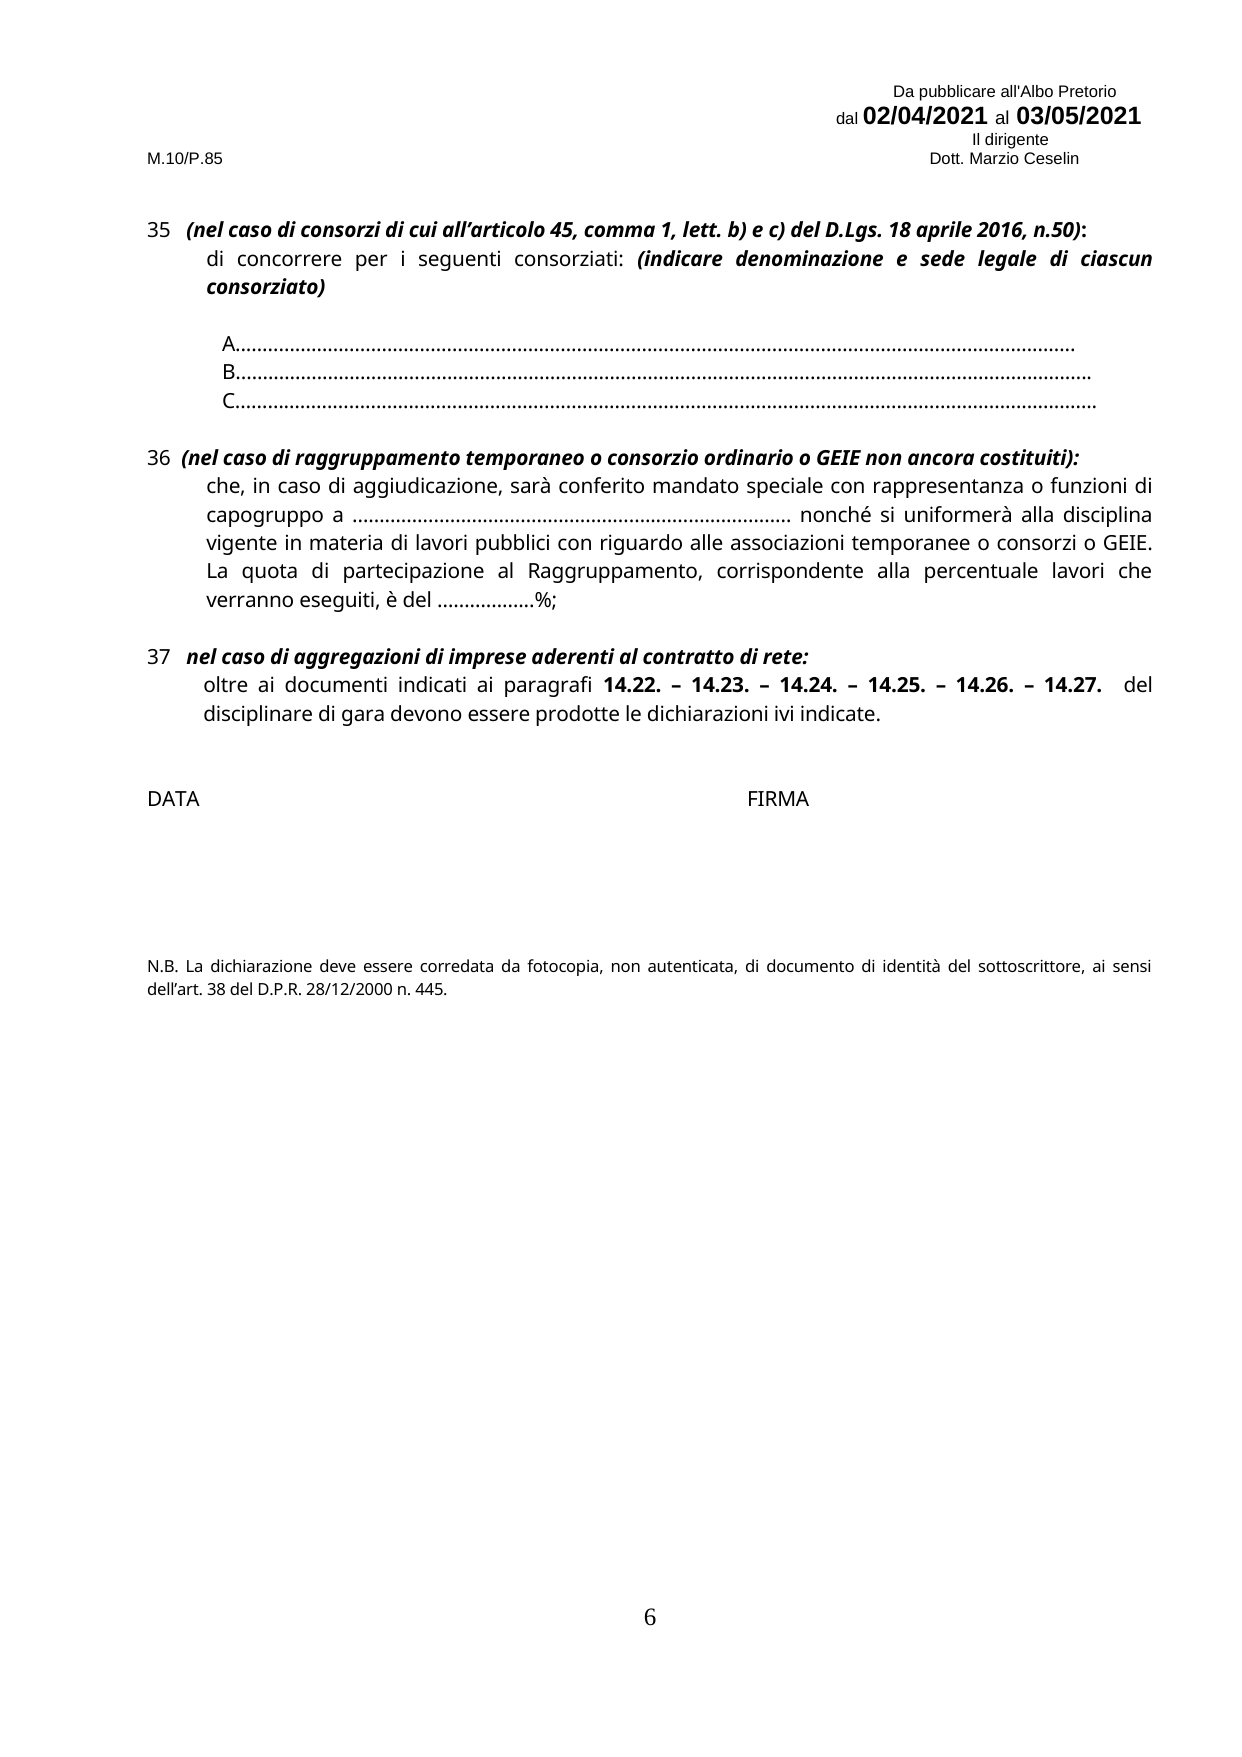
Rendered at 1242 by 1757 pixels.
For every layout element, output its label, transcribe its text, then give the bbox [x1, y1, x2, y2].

text oltre ai documenti indicati ai paragrafi 14.22. – 14.23. – 14.24. – 14.25. – 14.26. – 14.27. del disciplinare di gara devono essere prodotte le dichiarazioni ivi indicate. [203, 670, 1153, 727]
text che, in caso di aggiudicazione, sarà conferito mandato speciale con rappresentanza o funzioni di capogruppo a ………………………………………………..……….…………… nonché si uniformerà alla disciplina vigente in materia di lavori pubblici con riguardo alle associazioni temporanee o consorzi o GEIE. La quota di partecipazione al Raggruppamento, corrispondente alla percentuale lavori che verranno eseguiti, è del ……………...%; [206, 471, 1153, 613]
text N.B. La dichiarazione deve essere corredata da fotocopia, non autenticata, di documento di identità del sottoscrittore, ai sensi dell’art. 38 del D.P.R. 28/12/2000 n. 445. [147, 955, 1153, 1000]
text DATA FIRMA [147, 784, 1153, 812]
text 37 nel caso di aggregazioni di imprese aderenti al contratto di rete: [147, 642, 1153, 670]
text 35 (nel caso di consorzi di cui all’articolo 45, comma 1, lett. b) e c) del D.Lgs. 18 aprile 2016, n.50): [147, 215, 1153, 244]
text C………………………………………………………………………………………………………………………….……………….. [182, 386, 1153, 414]
text B.…………………………………………………………………………………………………………………………..…………….. [147, 357, 1153, 386]
text A..………………………………………………………………………………………………………………………….………….. [147, 329, 1153, 357]
text 36 (nel caso di raggruppamento temporaneo o consorzio ordinario o GEIE non ancora costituiti): [147, 443, 1153, 471]
text di concorrere per i seguenti consorziati: (indicare denominazione e sede legale di ciascun consorziato) [206, 244, 1153, 301]
